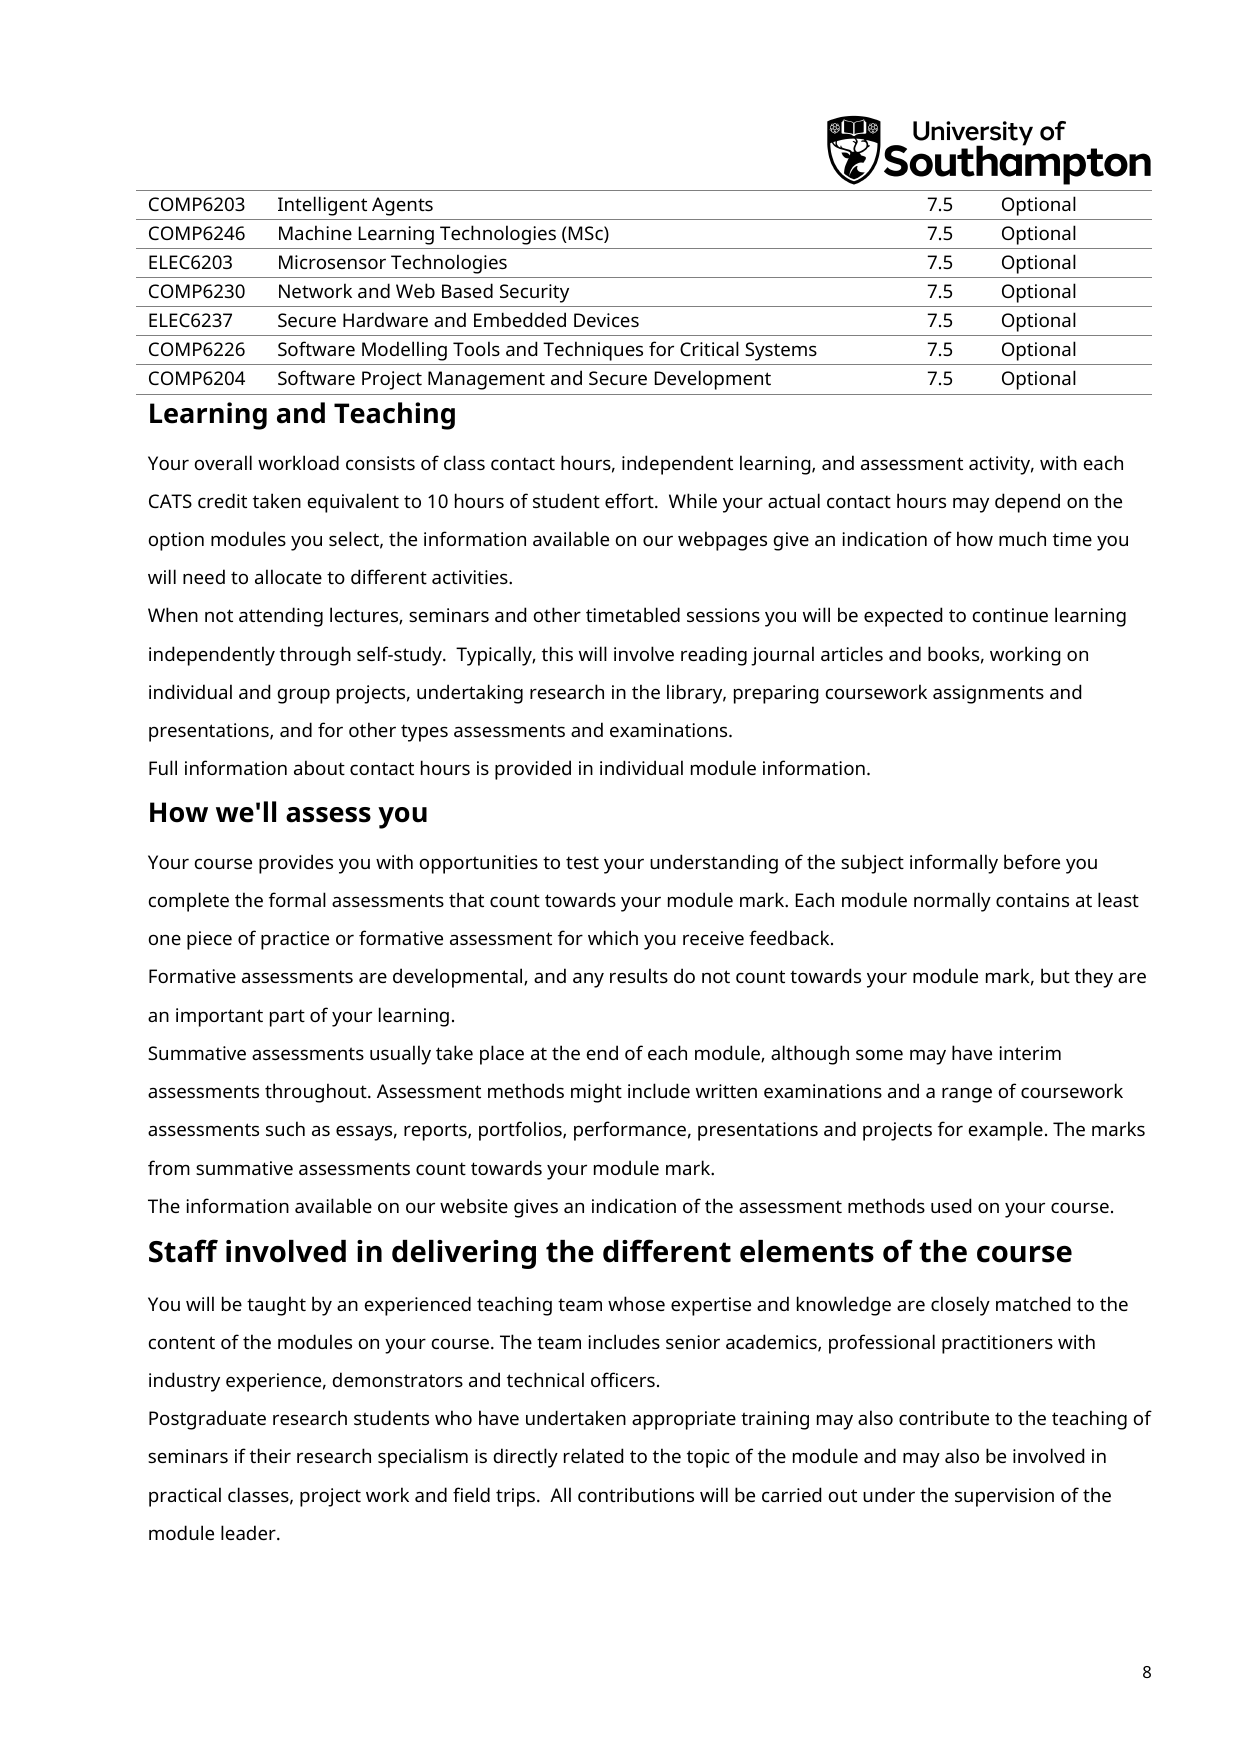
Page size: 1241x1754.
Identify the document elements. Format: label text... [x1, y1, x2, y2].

table_cell 7.5 [916, 249, 989, 277]
table_cell COMP6246 [136, 220, 266, 248]
subtitle Staff involved in delivering the different elements of the course [148, 1231, 1152, 1271]
text Full information about contact hours is provided in individual module information. [148, 756, 1152, 781]
table_cell 7.5 [916, 365, 989, 393]
table_cell 7.5 [916, 278, 989, 306]
table_cell 7.5 [916, 220, 989, 248]
table_cell Microsensor Technologies [266, 249, 916, 277]
text Summative assessments usually take place at the end of each module, although some may have interim assessments throughout. Assessment methods might include written examinations and a range of coursework assessments such as essays, reports, portfolios, performance, presentations and projects for example. The marks from summative assessments count towards your module mark. [148, 1040, 1152, 1181]
table_cell Optional [989, 191, 1152, 219]
table_cell Machine Learning Technologies (MSc) [266, 220, 916, 248]
table_cell Optional [989, 365, 1152, 393]
text Formative assessments are developmental, and any results do not count towards your module mark, but they are an important part of your learning. [148, 964, 1152, 1028]
text The information available on our website gives an indication of the assessment methods used on your course. [148, 1193, 1152, 1219]
subtitle How we'll assess you [148, 794, 1152, 831]
table_cell ELEC6203 [136, 249, 266, 277]
table_cell COMP6204 [136, 365, 266, 393]
table_cell Optional [989, 278, 1152, 306]
table_cell Optional [989, 220, 1152, 248]
table_cell Secure Hardware and Embedded Devices [266, 307, 916, 335]
table_cell Software Project Management and Secure Development [266, 365, 916, 393]
table_cell Optional [989, 307, 1152, 335]
table_cell Intelligent Agents [266, 191, 916, 219]
text You will be taught by an experienced teaching team whose expertise and knowledge are closely matched to the content of the modules on your course. The team includes senior academics, professional practitioners with industry experience, demonstrators and technical officers. [148, 1291, 1152, 1393]
table_cell COMP6203 [136, 191, 266, 219]
table_cell 7.5 [916, 307, 989, 335]
table_cell Optional [989, 249, 1152, 277]
text Postgraduate research students who have undertaken appropriate training may also contribute to the teaching of seminars if their research specialism is directly related to the topic of the module and may also be involved in practical classes, project work and field trips. All contributions will be carried out under the supervision of the module leader. [148, 1406, 1152, 1546]
table_cell COMP6230 [136, 278, 266, 306]
text When not attending lectures, seminars and other timetabled sessions you will be expected to continue learning independently through self-study. Typically, this will involve reading journal articles and books, working on individual and group projects, undertaking research in the library, preparing coursework assignments and presentations, and for other types assessments and examinations. [148, 603, 1152, 743]
table_cell 7.5 [916, 191, 989, 219]
table_cell Optional [989, 336, 1152, 364]
table_cell Network and Web Based Security [266, 278, 916, 306]
table_cell ELEC6237 [136, 307, 266, 335]
table_cell 7.5 [916, 336, 989, 364]
table_cell Software Modelling Tools and Techniques for Critical Systems [266, 336, 916, 364]
text Your overall workload consists of class contact hours, independent learning, and assessment activity, with each CATS credit taken equivalent to 10 hours of student effort. While your actual contact hours may depend on the option modules you select, the information available on our webpages give an indication of how much time you will need to allocate to different activities. [148, 450, 1152, 590]
text Your course provides you with opportunities to test your understanding of the subject informally before you complete the formal assessments that count towards your module mark. Each module normally contains at least one piece of practice or formative assessment for which you receive feedback. [148, 849, 1152, 951]
subtitle Learning and Teaching [148, 395, 1152, 431]
table_cell COMP6226 [136, 336, 266, 364]
